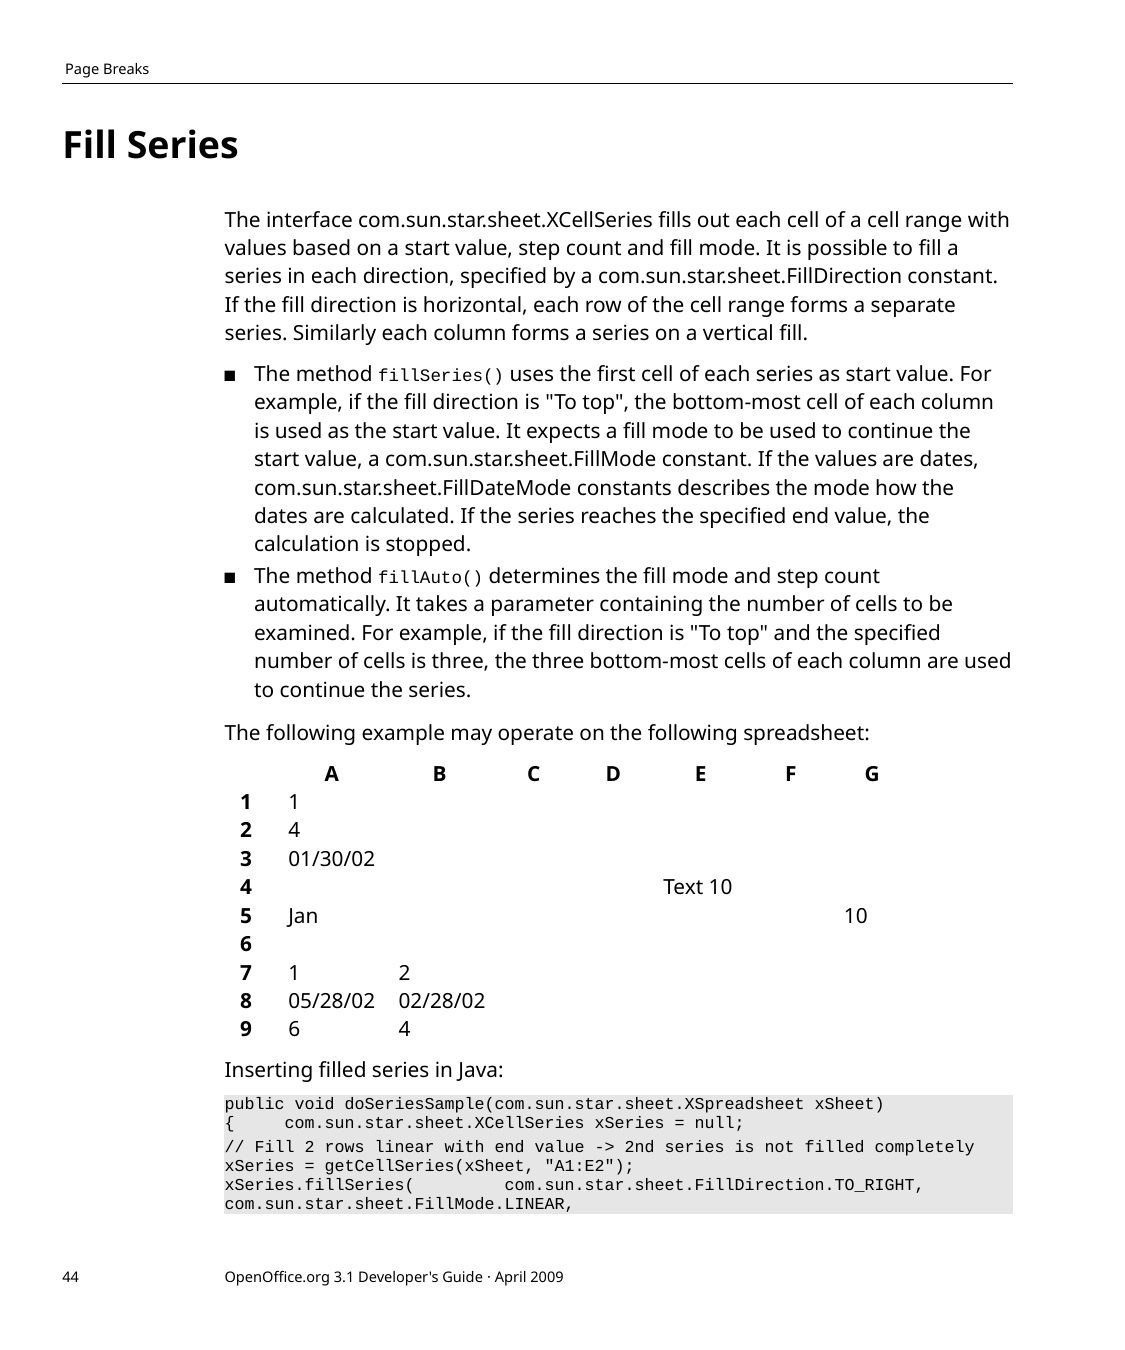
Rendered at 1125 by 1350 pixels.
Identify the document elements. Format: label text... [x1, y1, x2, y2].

table_cell 2 [227, 816, 288, 844]
table_cell [398, 929, 504, 958]
table_cell [663, 844, 761, 872]
table_cell [504, 901, 586, 929]
table_cell [504, 958, 586, 986]
table_cell [844, 929, 923, 958]
table_cell 10 [844, 901, 923, 929]
table_cell [761, 1015, 844, 1043]
text Inserting filled series in Java: [224, 1055, 1013, 1083]
table_header [227, 759, 288, 787]
table_cell [761, 901, 844, 929]
table_cell 4 [227, 873, 288, 901]
table_cell 4 [398, 1015, 504, 1043]
table_cell [761, 844, 844, 872]
table_cell [761, 929, 844, 958]
table_cell 1 [227, 787, 288, 816]
table_cell [844, 1015, 923, 1043]
list The method fillSeries() uses the first cell of each series as start value. For example, if the fill direction is "To top", the bottom-most cell of each column is used as the start value. It expects a fill mode to be used to continue the start value, a com.sun.star.sheet.FillMode constant. If the values are dates, com.sun.star.sheet.FillDateMode constants describes the mode how the dates are calculated. If the series reaches the specified end value, the calculation is stopped. [224, 359, 1013, 558]
table_cell [844, 844, 923, 872]
text The following example may operate on the following spreadsheet: [224, 718, 1013, 747]
table_cell 3 [227, 844, 288, 872]
table_cell 6 [288, 1015, 398, 1043]
table_header G [844, 759, 923, 787]
table_cell 1 [288, 958, 398, 986]
table_header B [398, 759, 504, 787]
table_cell 1 [288, 787, 398, 816]
table_cell [398, 816, 504, 844]
table_cell 4 [288, 816, 398, 844]
table_cell [663, 816, 761, 844]
text The interface com.sun.star.sheet.XCellSeries fills out each cell of a cell range with values based on a start value, step count and fill mode. It is possible to fill a series in each direction, specified by a com.sun.star.sheet.FillDirection constant. If the fill direction is horizontal, each row of the cell range forms a separate series. Similarly each column forms a series on a vertical fill. [224, 205, 1013, 347]
table_header D [586, 759, 663, 787]
table_cell [761, 816, 844, 844]
table_cell [761, 958, 844, 986]
table_cell [586, 816, 663, 844]
table_cell 2 [398, 958, 504, 986]
table_header A [288, 759, 398, 787]
table_header F [761, 759, 844, 787]
table_cell [663, 958, 761, 986]
table_cell [398, 873, 504, 901]
subtitle Fill Series [62, 118, 1013, 169]
table_cell [398, 844, 504, 872]
table_cell 02/28/02 [398, 986, 504, 1014]
table_cell 5 [227, 901, 288, 929]
table_cell [586, 986, 663, 1014]
table_cell [586, 901, 663, 929]
table_cell 7 [227, 958, 288, 986]
table_cell 6 [227, 929, 288, 958]
table_cell [398, 787, 504, 816]
list The method fillAuto() determines the fill mode and step count automatically. It takes a parameter containing the number of cells to be examined. For example, if the fill direction is "To top" and the specified number of cells is three, the three bottom-most cells of each column are used to continue the series. [224, 561, 1013, 703]
table_cell [761, 787, 844, 816]
table_cell Jan [288, 901, 398, 929]
table_cell [761, 873, 844, 901]
table_cell [844, 986, 923, 1014]
table_header C [504, 759, 586, 787]
table_cell [586, 929, 663, 958]
table_cell [663, 1015, 761, 1043]
text // Fill 2 rows linear with end value -> 2nd series is not filled completely xSeries = getCellSeries(xSheet, "A1:E2"); xSeries.fillSeries( com.sun.star.sheet.FillDirection.TO_RIGHT, com.sun.star.sheet.FillMode.LINEAR, [224, 1139, 1013, 1214]
table_header E [663, 759, 761, 787]
table_cell [844, 787, 923, 816]
table_cell [586, 873, 663, 901]
table_cell Text 10 [663, 873, 761, 901]
table_cell [504, 787, 586, 816]
table_cell [586, 787, 663, 816]
text public void doSeriesSample(com.sun.star.sheet.XSpreadsheet xSheet) { com.sun.star.sheet.XCellSeries xSeries = null; [224, 1095, 1013, 1133]
table_cell [398, 901, 504, 929]
table_cell [586, 958, 663, 986]
table_cell [504, 929, 586, 958]
table_cell [663, 986, 761, 1014]
table_cell 01/30/02 [288, 844, 398, 872]
table_cell [504, 1015, 586, 1043]
table_cell [663, 901, 761, 929]
table_cell 9 [227, 1015, 288, 1043]
table_cell [761, 986, 844, 1014]
table_cell [504, 873, 586, 901]
table_cell [844, 873, 923, 901]
table_cell [288, 929, 398, 958]
table_cell 05/28/02 [288, 986, 398, 1014]
table_cell [504, 816, 586, 844]
table_cell [504, 986, 586, 1014]
table_cell [586, 844, 663, 872]
table_cell [844, 958, 923, 986]
table_cell 8 [227, 986, 288, 1014]
table_cell [504, 844, 586, 872]
table_cell [586, 1015, 663, 1043]
table_cell [663, 787, 761, 816]
table_cell [844, 816, 923, 844]
table_cell [663, 929, 761, 958]
table_cell [288, 873, 398, 901]
